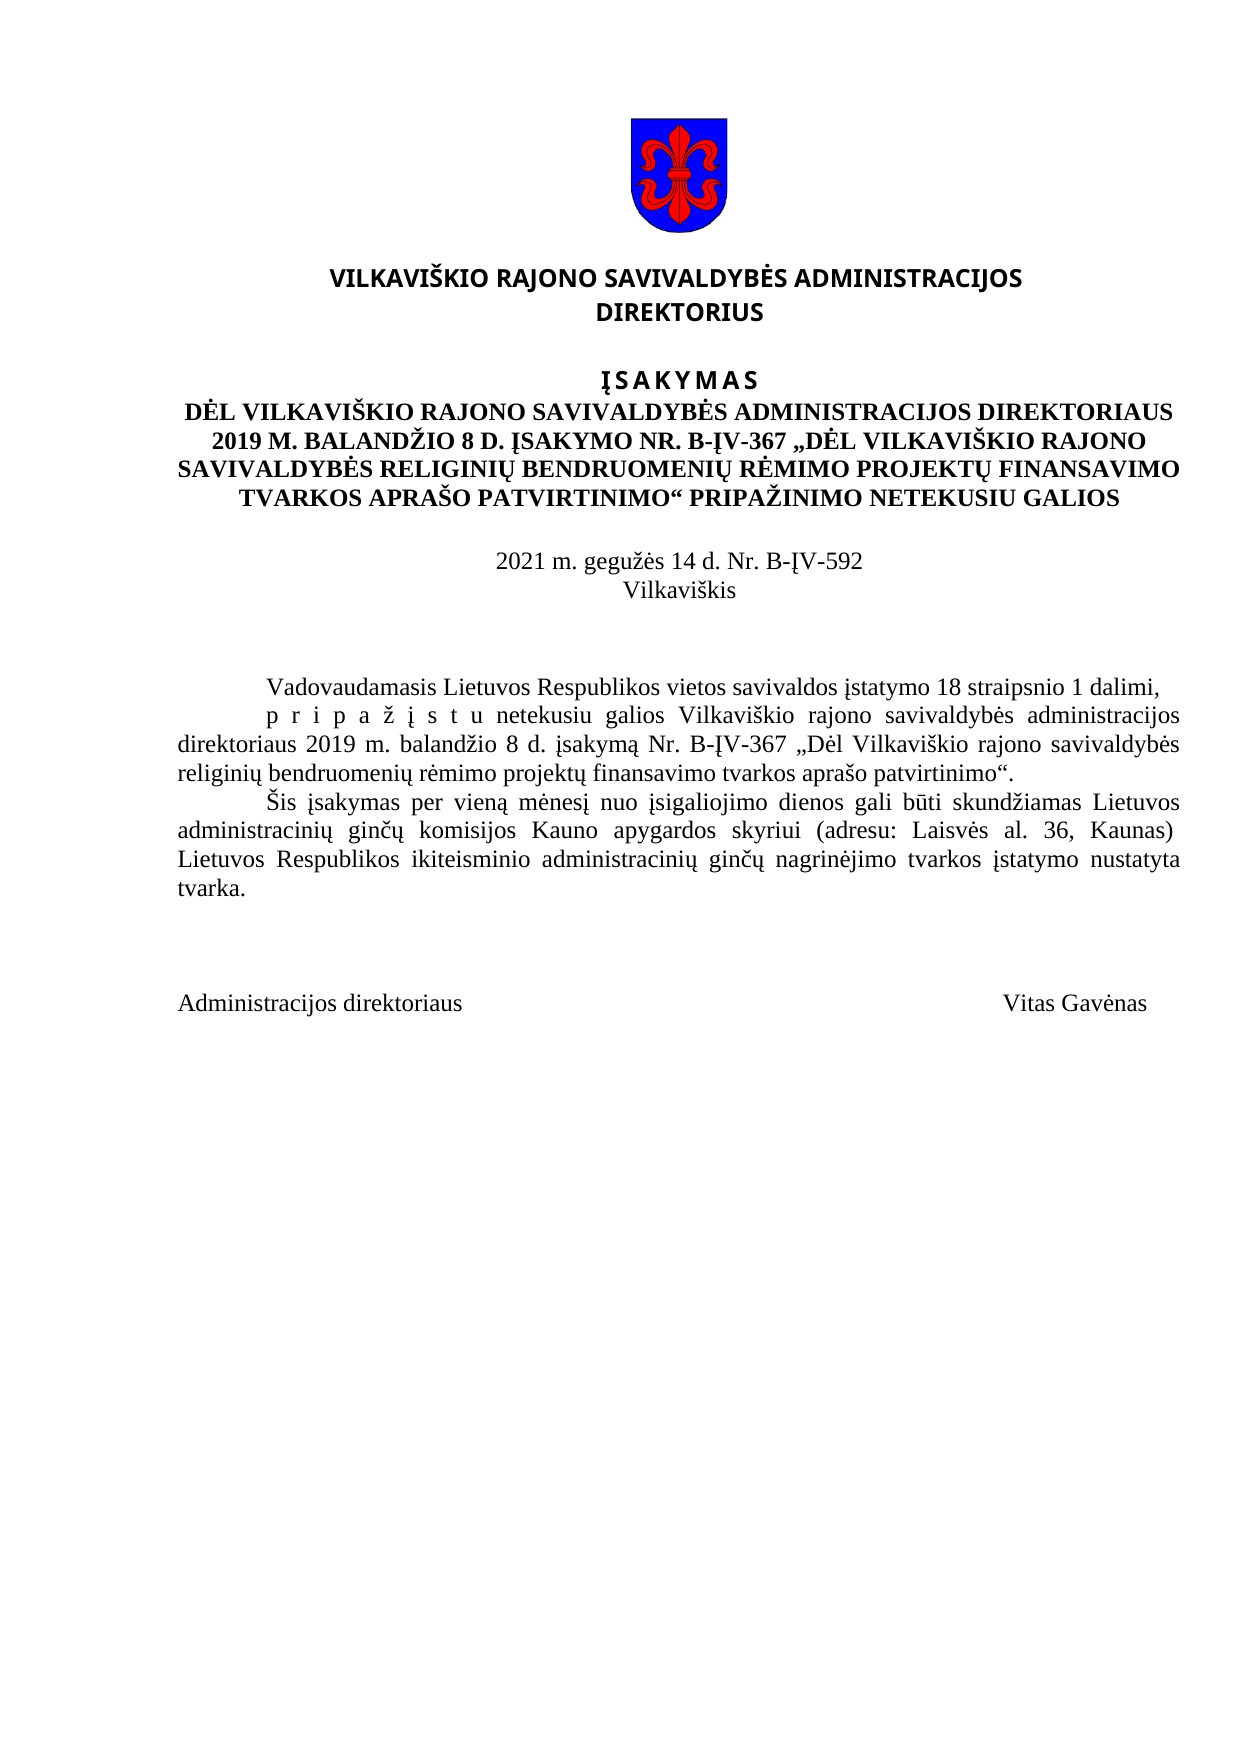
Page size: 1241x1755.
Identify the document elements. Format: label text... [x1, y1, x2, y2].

text DIREKTORIUS [177, 295, 1181, 329]
text DĖL VILKAVIŠKIO RAJONO SAVIVALDYBĖS ADMINISTRACIJOS DIREKTORIAUS 2019 M. BALANDŽIO 8 D. ĮSAKYMO NR. B-ĮV-367 „DĖL VILKAVIŠKIO RAJONO SAVIVALDYBĖS RELIGINIŲ BENDRUOMENIŲ RĖMIMO PROJEKTŲ FINANSAVIMO TVARKOS APRAŠO PATVIRTINIMO“ PRIPAŽINIMO NETEKUSIU GALIOS [177, 397, 1181, 512]
text Administracijos direktoriaus Vitas Gavėnas [177, 988, 1181, 1017]
text įsakymas [177, 363, 1181, 397]
text Šis įsakymas per vieną mėnesį nuo įsigaliojimo dienos gali būti skundžiamas Lietuvos administracinių ginčų komisijos Kauno apygardos skyriui (adresu: Laisvės al. 36, Kaunas) Lietuvos Respublikos ikiteisminio administracinių ginčų nagrinėjimo tvarkos įstatymo nustatyta tvarka. [177, 787, 1181, 902]
text VILKAVIŠKIO RAJONO SAVIVALDYBĖS ADMINISTRACIJOS [177, 261, 1181, 295]
text Vadovaudamasis Lietuvos Respublikos vietos savivaldos įstatymo 18 straipsnio 1 dalimi, [177, 672, 1181, 700]
text Vilkaviškis [177, 575, 1181, 603]
text 2021 m. gegužės 14 d. Nr. B-ĮV-592 [177, 546, 1181, 575]
text p r i p a ž į s t u netekusiu galios Vilkaviškio rajono savivaldybės administracijos direktoriaus 2019 m. balandžio 8 d. įsakymą Nr. B-ĮV-367 „Dėl Vilkaviškio rajono savivaldybės religinių bendruomenių rėmimo projektų finansavimo tvarkos aprašo patvirtinimo“. [177, 700, 1181, 787]
